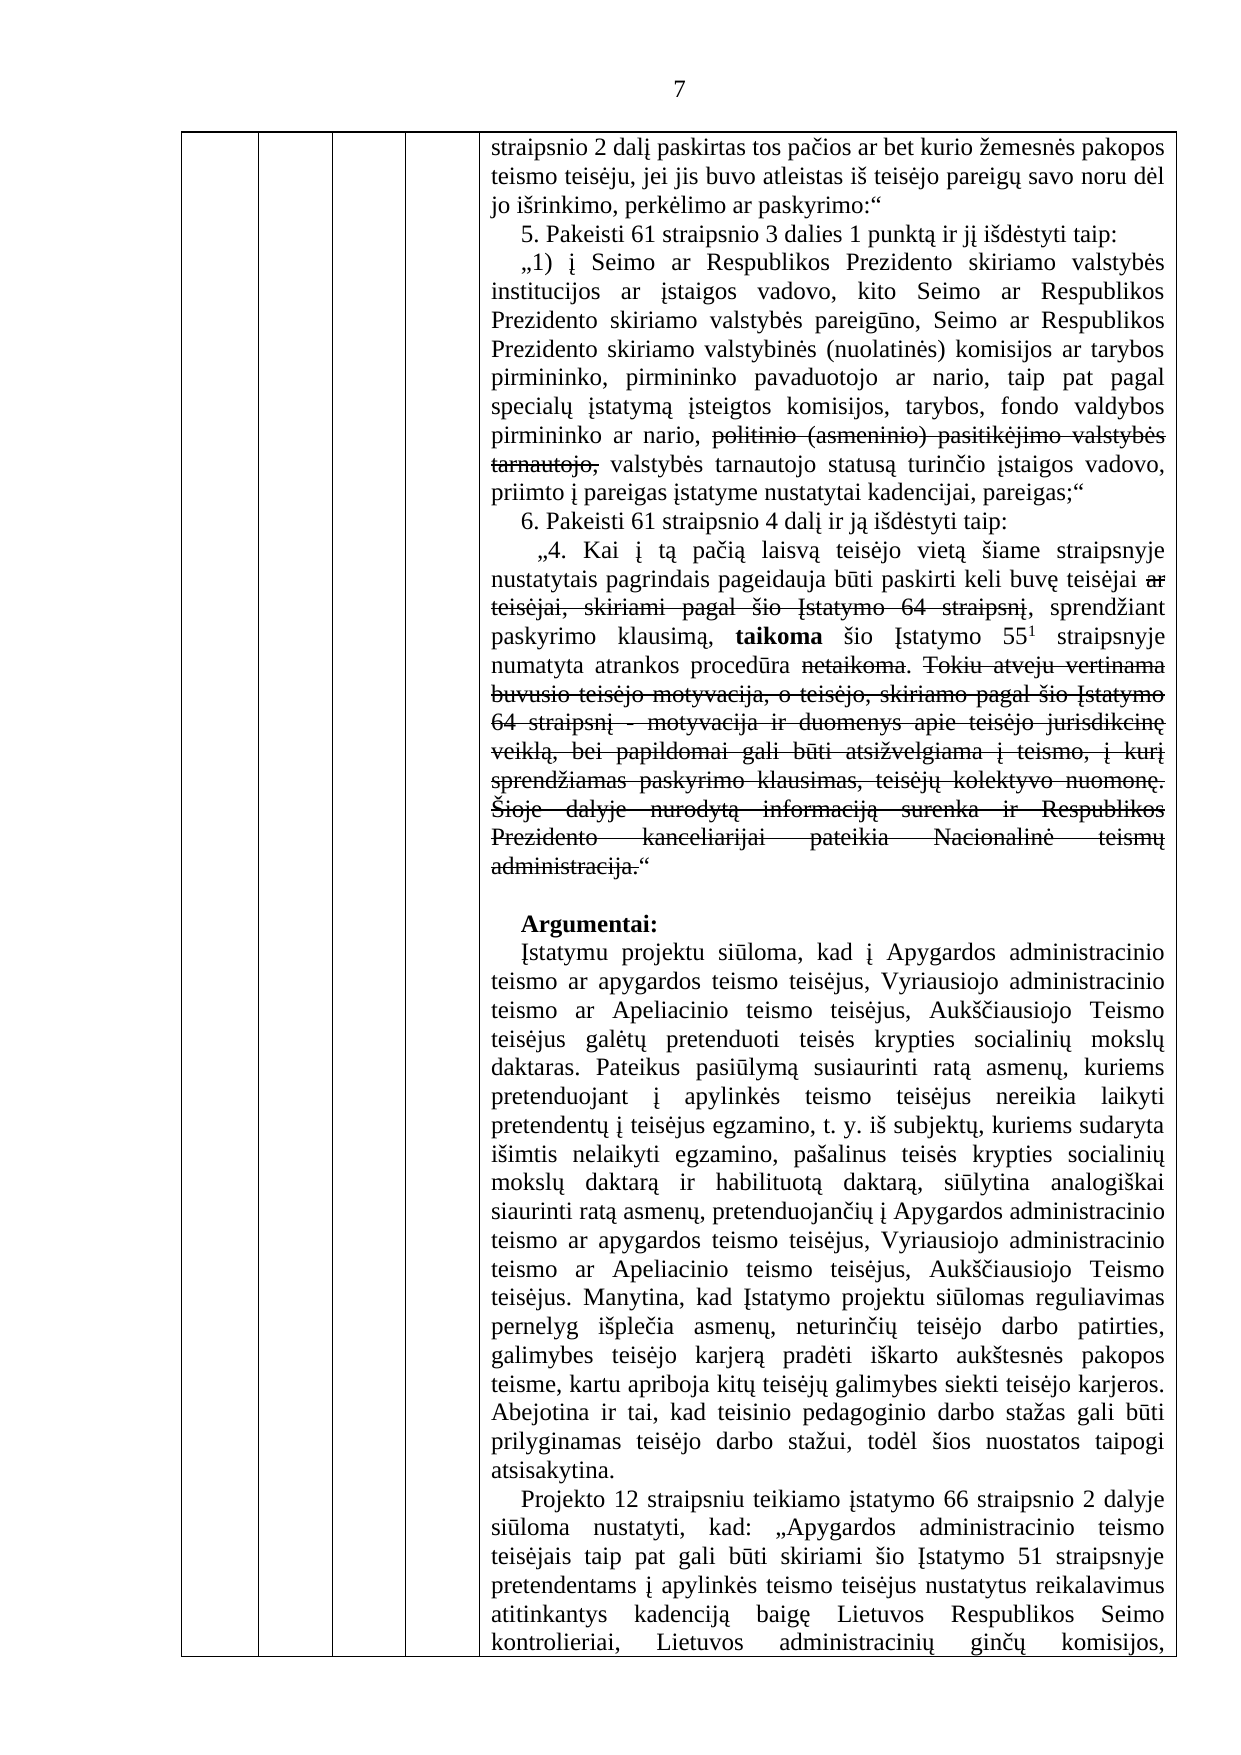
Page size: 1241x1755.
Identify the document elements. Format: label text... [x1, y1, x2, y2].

table_cell [333, 133, 405, 1656]
table_cell straipsnio 2 dalį paskirtas tos pačios ar bet kurio žemesnės pakopos teismo teisėju, jei jis buvo atleistas iš teisėjo pareigų savo noru dėl jo išrinkimo, perkėlimo ar paskyrimo:“ 5. Pakeisti 61 straipsnio 3 dalies 1 punktą ir jį išdėstyti taip: „1) į Seimo ar Respublikos Prezidento skiriamo valstybės institucijos ar įstaigos vadovo, kito Seimo ar Respublikos Prezidento skiriamo valstybės pareigūno, Seimo ar Respublikos Prezidento skiriamo valstybinės (nuolatinės) komisijos ar tarybos pirmininko, pirmininko pavaduotojo ar nario, taip pat pagal specialų įstatymą įsteigtos komisijos, tarybos, fondo valdybos pirmininko ar nario, politinio (asmeninio) pasitikėjimo valstybės tarnautojo, valstybės tarnautojo statusą turinčio įstaigos vadovo, priimto į pareigas įstatyme nustatytai kadencijai, pareigas;“ 6. Pakeisti 61 straipsnio 4 dalį ir ją išdėstyti taip: „4. Kai į tą pačią laisvą teisėjo vietą šiame straipsnyje nustatytais pagrindais pageidauja būti paskirti keli buvę teisėjai ar teisėjai, skiriami pagal šio Įstatymo 64 straipsnį, sprendžiant paskyrimo klausimą, taikoma šio Įstatymo 551 straipsnyje numatyta atrankos procedūra netaikoma. Tokiu atveju vertinama buvusio teisėjo motyvacija, o teisėjo, skiriamo pagal šio Įstatymo 64 straipsnį - motyvacija ir duomenys apie teisėjo jurisdikcinę veiklą, bei papildomai gali būti atsižvelgiama į teismo, į kurį sprendžiamas paskyrimo klausimas, teisėjų kolektyvo nuomonę. Šioje dalyje nurodytą informaciją surenka ir Respublikos Prezidento kanceliarijai pateikia Nacionalinė teismų administracija.“ Argumentai: Įstatymu projektu siūloma, kad į Apygardos administracinio teismo ar apygardos teismo teisėjus, Vyriausiojo administracinio teismo ar Apeliacinio teismo teisėjus, Aukščiausiojo Teismo teisėjus galėtų pretenduoti teisės krypties socialinių mokslų daktaras. Pateikus pasiūlymą susiaurinti ratą asmenų, kuriems pretenduojant į apylinkės teismo teisėjus nereikia laikyti pretendentų į teisėjus egzamino, t. y. iš subjektų, kuriems sudaryta išimtis nelaikyti egzamino, pašalinus teisės krypties socialinių mokslų daktarą ir habilituotą daktarą, siūlytina analogiškai siaurinti ratą asmenų, pretenduojančių į Apygardos administracinio teismo ar apygardos teismo teisėjus, Vyriausiojo administracinio teismo ar Apeliacinio teismo teisėjus, Aukščiausiojo Teismo teisėjus. Manytina, kad Įstatymo projektu siūlomas reguliavimas pernelyg išplečia asmenų, neturinčių teisėjo darbo patirties, galimybes teisėjo karjerą pradėti iškarto aukštesnės pakopos teisme, kartu apriboja kitų teisėjų galimybes siekti teisėjo karjeros. Abejotina ir tai, kad teisinio pedagoginio darbo stažas gali būti prilyginamas teisėjo darbo stažui, todėl šios nuostatos taipogi atsisakytina. Projekto 12 straipsniu teikiamo įstatymo 66 straipsnio 2 dalyje siūloma nustatyti, kad: „Apygardos administracinio teismo teisėjais taip pat gali būti skiriami šio Įstatymo 51 straipsnyje pretendentams į apylinkės teismo teisėjus nustatytus reikalavimus atitinkantys kadenciją baigę Lietuvos Respublikos Seimo kontrolieriai, Lietuvos administracinių ginčų komisijos, [480, 133, 1176, 1656]
table_cell [259, 133, 332, 1656]
table_cell [406, 133, 479, 1656]
table_cell [182, 133, 258, 1656]
